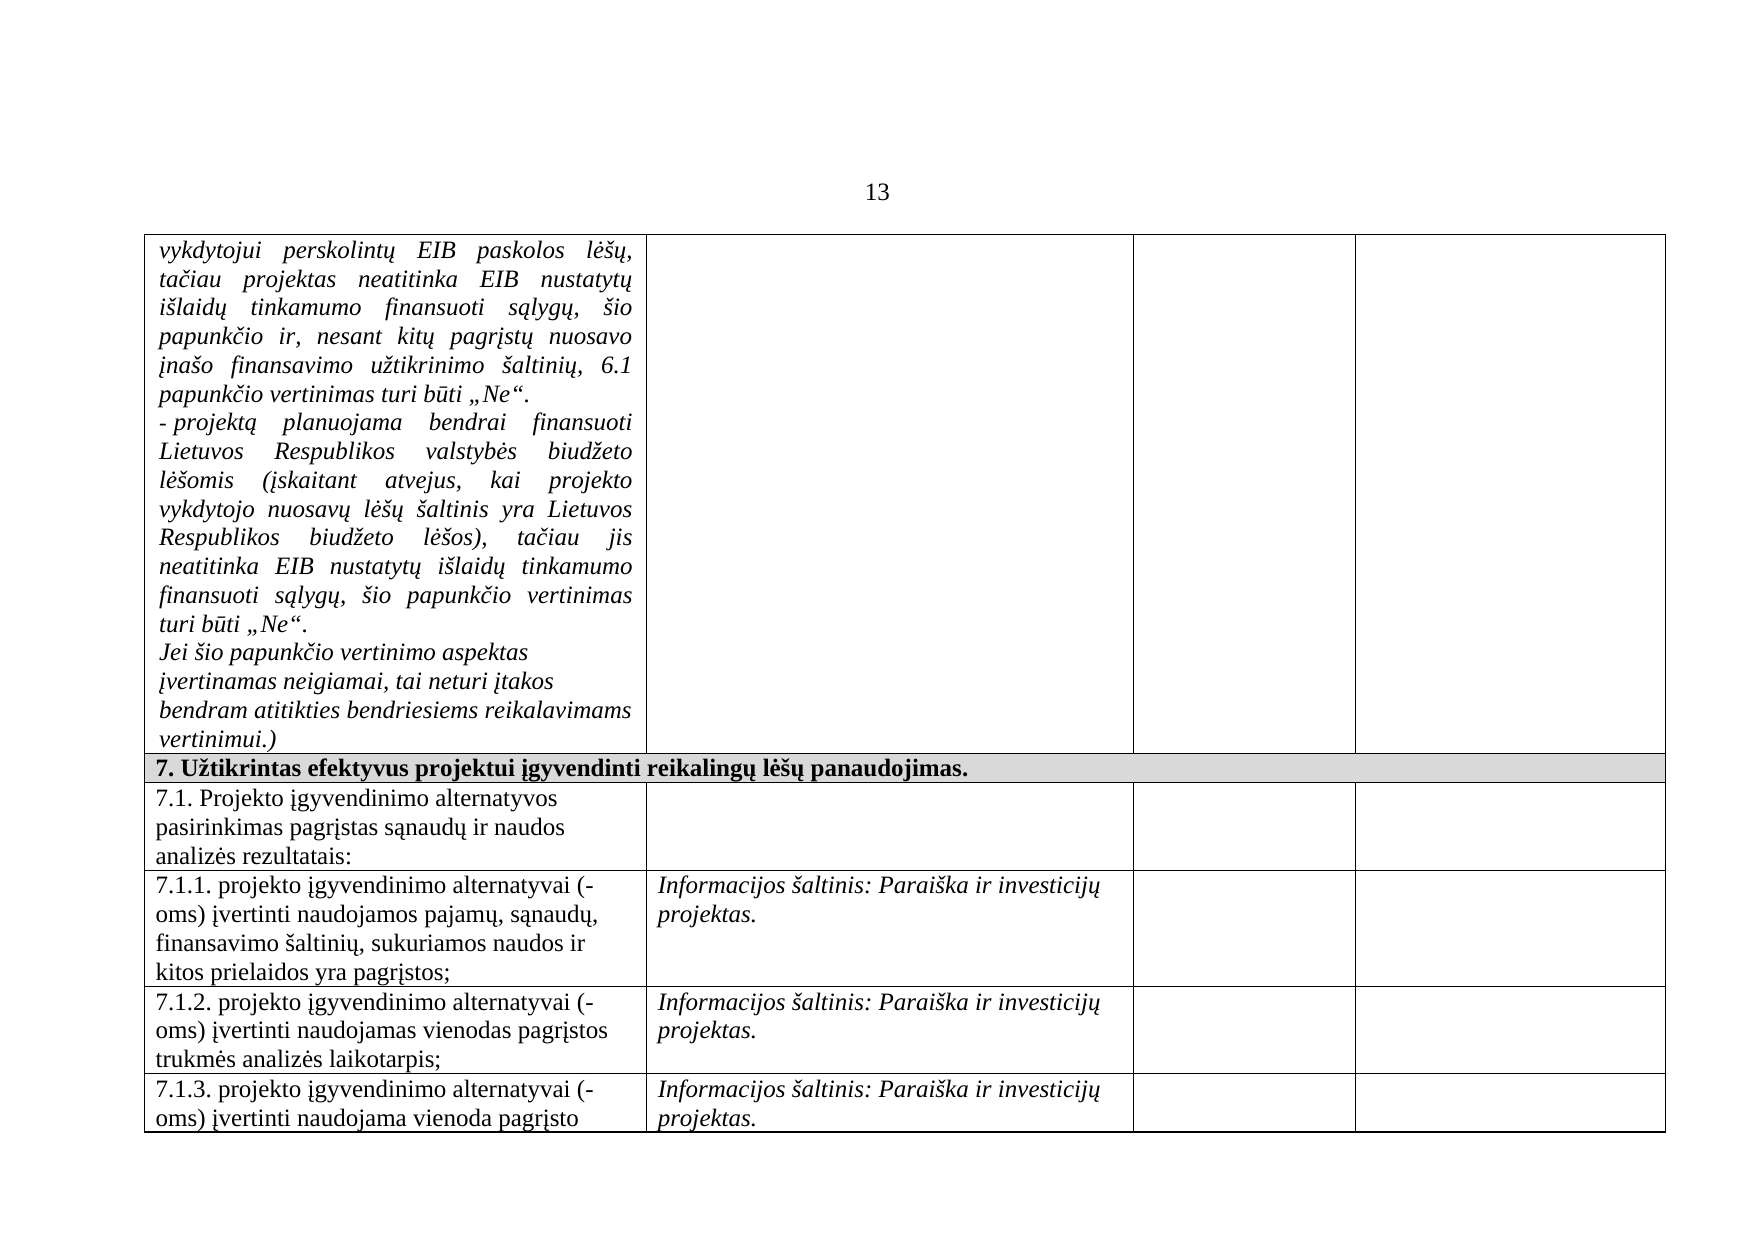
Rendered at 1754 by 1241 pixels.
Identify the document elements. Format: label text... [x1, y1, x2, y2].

table_cell [1134, 783, 1355, 869]
table_cell [1134, 235, 1355, 752]
table_cell 7.1.3. projekto įgyvendinimo alternatyvai (-oms) įvertinti naudojama vienoda pagrįsto [145, 1074, 646, 1131]
table_cell Informacijos šaltinis: Paraiška ir investicijų projektas. [647, 987, 1133, 1073]
table_cell [1356, 987, 1665, 1073]
table_cell [647, 235, 1133, 752]
table_cell 7. Užtikrintas efektyvus projektui įgyvendinti reikalingų lėšų panaudojimas. [145, 754, 1665, 782]
table_cell 7.1. Projekto įgyvendinimo alternatyvos pasirinkimas pagrįstas sąnaudų ir naudos analizės rezultatais: [145, 783, 646, 869]
table_cell [1134, 1074, 1355, 1131]
table_cell [1356, 235, 1665, 752]
table_cell 7.1.1. projekto įgyvendinimo alternatyvai (-oms) įvertinti naudojamos pajamų, sąnaudų, finansavimo šaltinių, sukuriamos naudos ir kitos prielaidos yra pagrįstos; [145, 871, 646, 986]
table_cell Informacijos šaltinis: Paraiška ir investicijų projektas. [647, 871, 1133, 986]
table_cell [1356, 871, 1665, 986]
table_cell [1356, 783, 1665, 869]
table_cell [1134, 987, 1355, 1073]
table_cell [1356, 1074, 1665, 1131]
table_cell [647, 783, 1133, 869]
table_cell Informacijos šaltinis: Paraiška ir investicijų projektas. [647, 1074, 1133, 1131]
table_cell [1134, 871, 1355, 986]
table_cell 7.1.2. projekto įgyvendinimo alternatyvai (-oms) įvertinti naudojamas vienodas pagrįstos trukmės analizės laikotarpis; [145, 987, 646, 1073]
